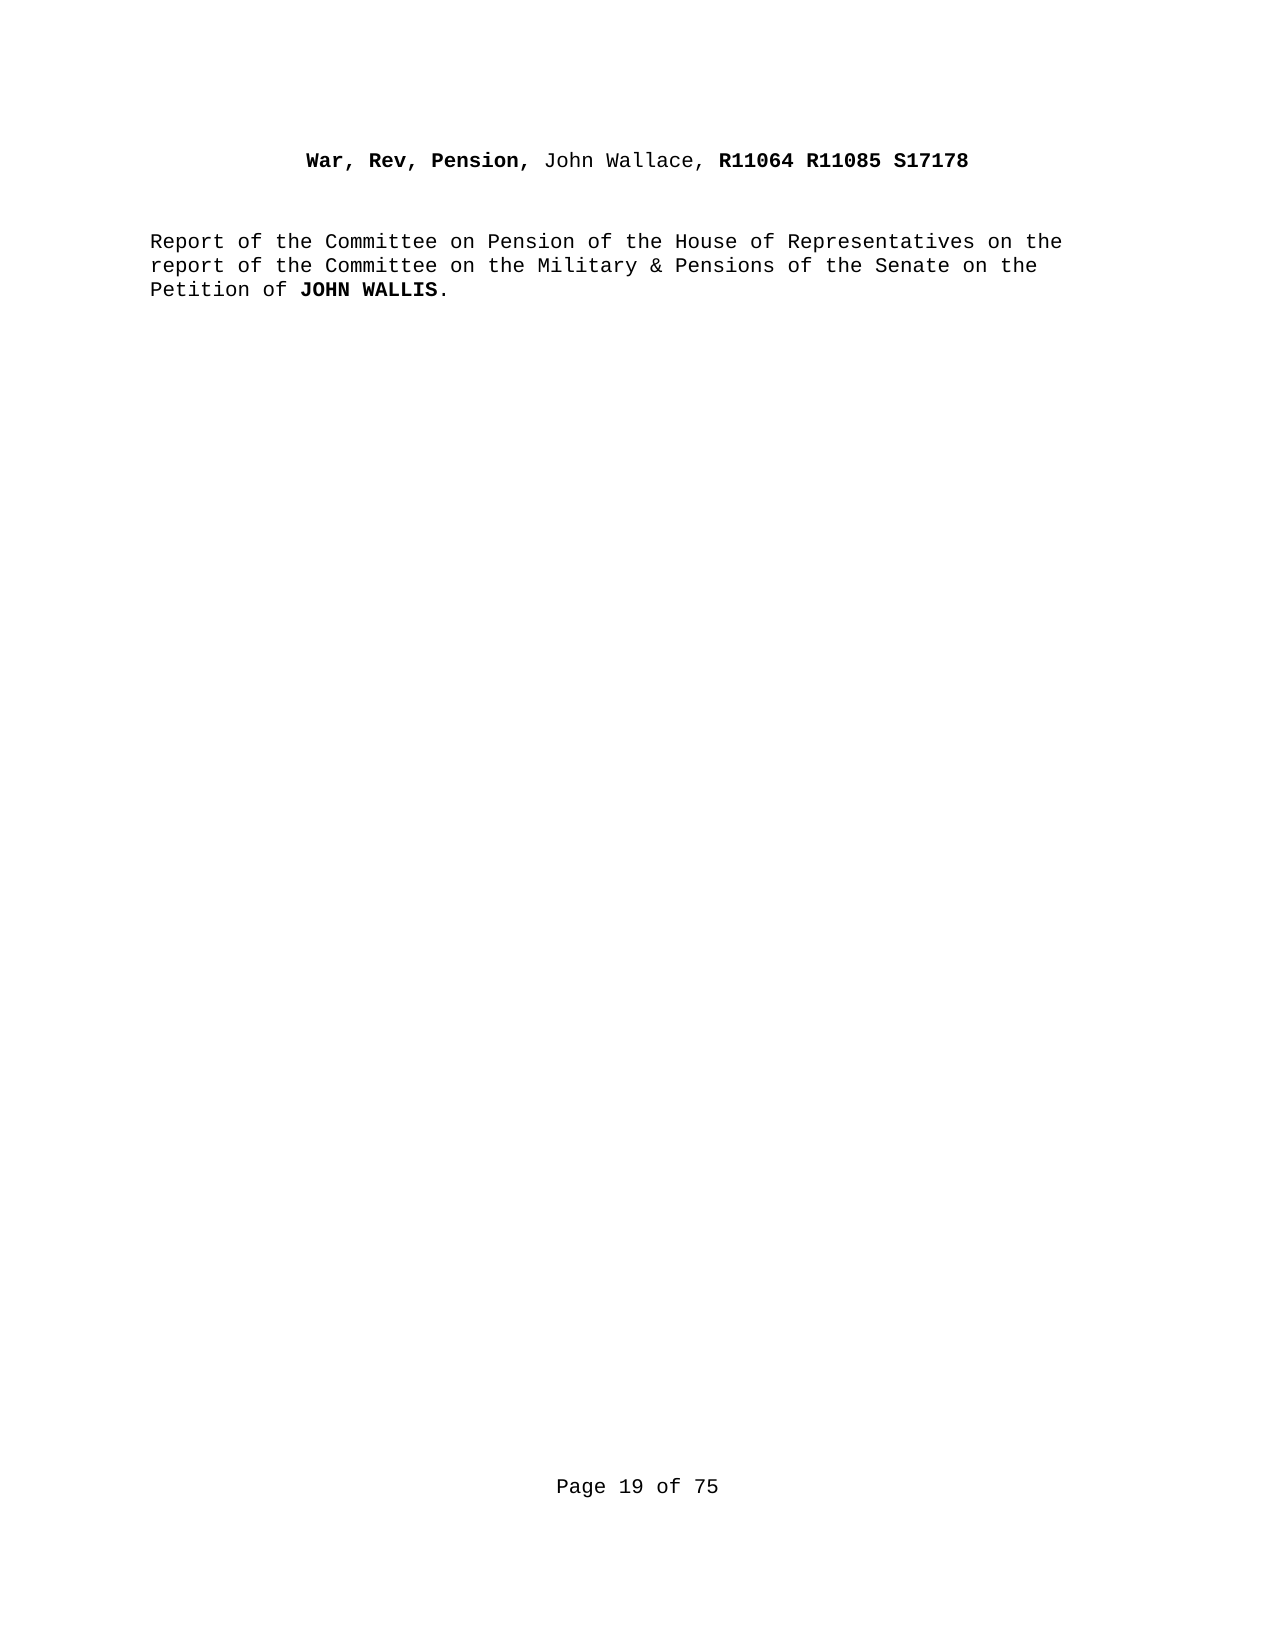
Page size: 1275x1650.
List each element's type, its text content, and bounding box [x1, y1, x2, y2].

text Report of the Committee on Pension of the House of Representatives on the report of the Committee on the Military & Pensions of the Senate on the Petition of John Wallis. [150, 232, 1125, 302]
